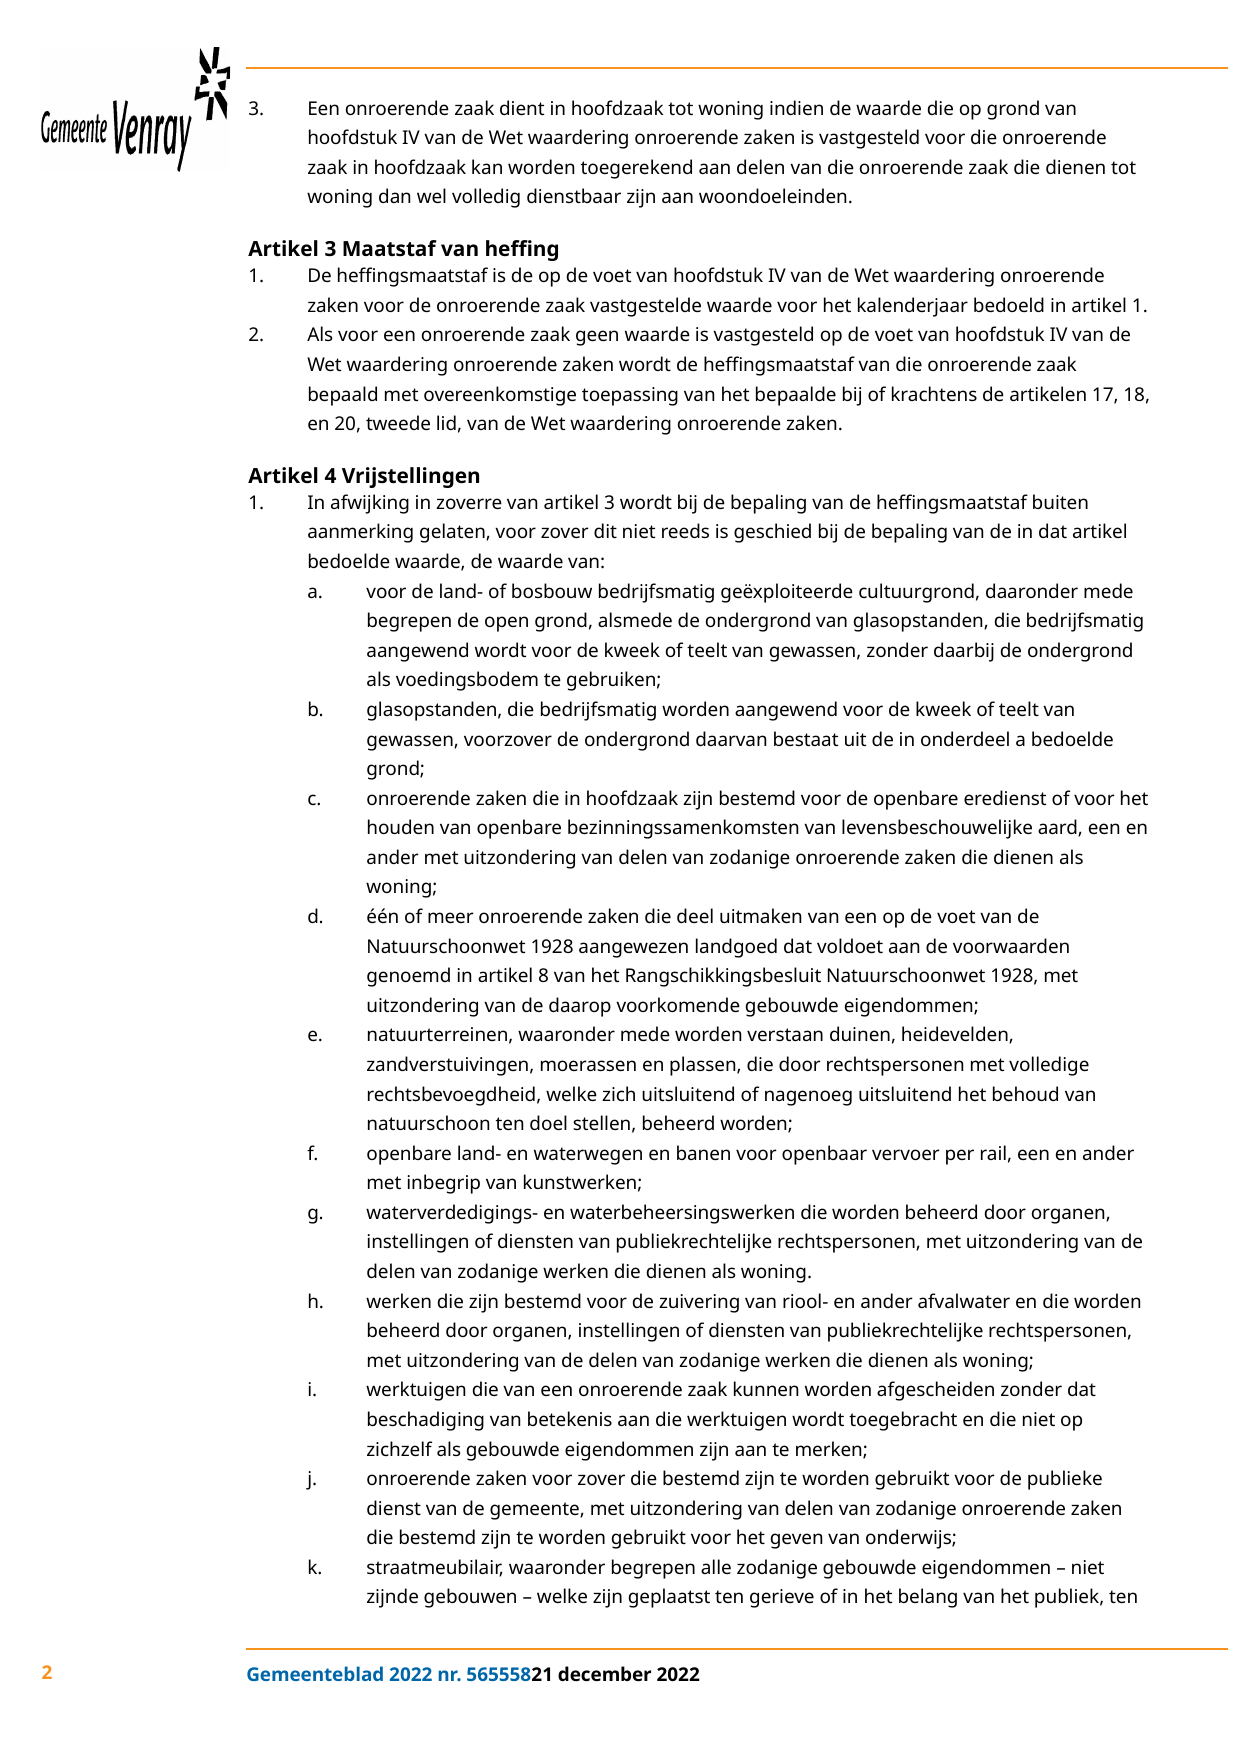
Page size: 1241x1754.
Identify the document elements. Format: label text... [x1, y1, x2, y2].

list In afwijking in zoverre van artikel 3 wordt bij de bepaling van de heffingsmaatstaf buiten aanmerking gelaten, voor zover dit niet reeds is geschied bij de bepaling van de in dat artikel bedoelde waarde, de waarde van: [248, 489, 1152, 574]
list werktuigen die van een onroerende zaak kunnen worden afgescheiden zonder dat beschadiging van betekenis aan die werktuigen wordt toegebracht en die niet op zichzelf als gebouwde eigendommen zijn aan te merken; [307, 1377, 1152, 1462]
text Artikel 4 Vrijstellingen [248, 461, 1152, 489]
text Artikel 3 Maatstaf van heffing [248, 234, 1152, 262]
list waterverdedigings- en waterbeheersingswerken die worden beheerd door organen, instellingen of diensten van publiekrechtelijke rechtspersonen, met uitzondering van de delen van zodanige werken die dienen als woning. [307, 1199, 1152, 1284]
list werken die zijn bestemd voor de zuivering van riool- en ander afvalwater en die worden beheerd door organen, instellingen of diensten van publiekrechtelijke rechtspersonen, met uitzondering van de delen van zodanige werken die dienen als woning; [307, 1288, 1152, 1373]
list natuurterreinen, waaronder mede worden verstaan duinen, heidevelden, zandverstuivingen, moerassen en plassen, die door rechtspersonen met volledige rechtsbevoegdheid, welke zich uitsluitend of nagenoeg uitsluitend het behoud van natuurschoon ten doel stellen, beheerd worden; [307, 1022, 1152, 1136]
list openbare land- en waterwegen en banen voor openbaar vervoer per rail, een en ander met inbegrip van kunstwerken; [307, 1140, 1152, 1195]
list één of meer onroerende zaken die deel uitmaken van een op de voet van de Natuurschoonwet 1928 aangewezen landgoed dat voldoet aan de voorwaarden genoemd in artikel 8 van het Rangschikkingsbesluit Natuurschoonwet 1928, met uitzondering van de daarop voorkomende gebouwde eigendommen; [307, 903, 1152, 1018]
list onroerende zaken die in hoofdzaak zijn bestemd voor de openbare eredienst of voor het houden van openbare bezinningssamenkomsten van levensbeschouwelijke aard, een en ander met uitzondering van delen van zodanige onroerende zaken die dienen als woning; [307, 785, 1152, 899]
list straatmeubilair, waaronder begrepen alle zodanige gebouwde eigendommen – niet zijnde gebouwen – welke zijn geplaatst ten gerieve of in het belang van het publiek, ten [307, 1554, 1152, 1609]
list onroerende zaken voor zover die bestemd zijn te worden gebruikt voor de publieke dienst van de gemeente, met uitzondering van delen van zodanige onroerende zaken die bestemd zijn te worden gebruikt voor het geven van onderwijs; [307, 1465, 1152, 1550]
list Als voor een onroerende zaak geen waarde is vastgesteld op de voet van hoofdstuk IV van de Wet waardering onroerende zaken wordt de heffingsmaatstaf van die onroerende zaak bepaald met overeenkomstige toepassing van het bepaalde bij of krachtens de artikelen 17, 18, en 20, tweede lid, van de Wet waardering onroerende zaken. [248, 322, 1152, 436]
list glasopstanden, die bedrijfsmatig worden aangewend voor de kweek of teelt van gewassen, voorzover de ondergrond daarvan bestaat uit de in onderdeel a bedoelde grond; [307, 696, 1152, 781]
list De heffingsmaatstaf is de op de voet van hoofdstuk IV van de Wet waardering onroerende zaken voor de onroerende zaak vastgestelde waarde voor het kalenderjaar bedoeld in artikel 1. [248, 262, 1152, 318]
list voor de land- of bosbouw bedrijfsmatig geëxploiteerde cultuurgrond, daaronder mede begrepen de open grond, alsmede de ondergrond van glasopstanden, die bedrijfsmatig aangewend wordt voor de kweek of teelt van gewassen, zonder daarbij de ondergrond als voedingsbodem te gebruiken; [307, 578, 1152, 692]
picture [41, 47, 231, 172]
list Een onroerende zaak dient in hoofdzaak tot woning indien de waarde die op grond van hoofdstuk IV van de Wet waardering onroerende zaken is vastgesteld voor die onroerende zaak in hoofdzaak kan worden toegerekend aan delen van die onroerende zaak die dienen tot woning dan wel volledig dienstbaar zijn aan woondoeleinden. [248, 95, 1152, 209]
